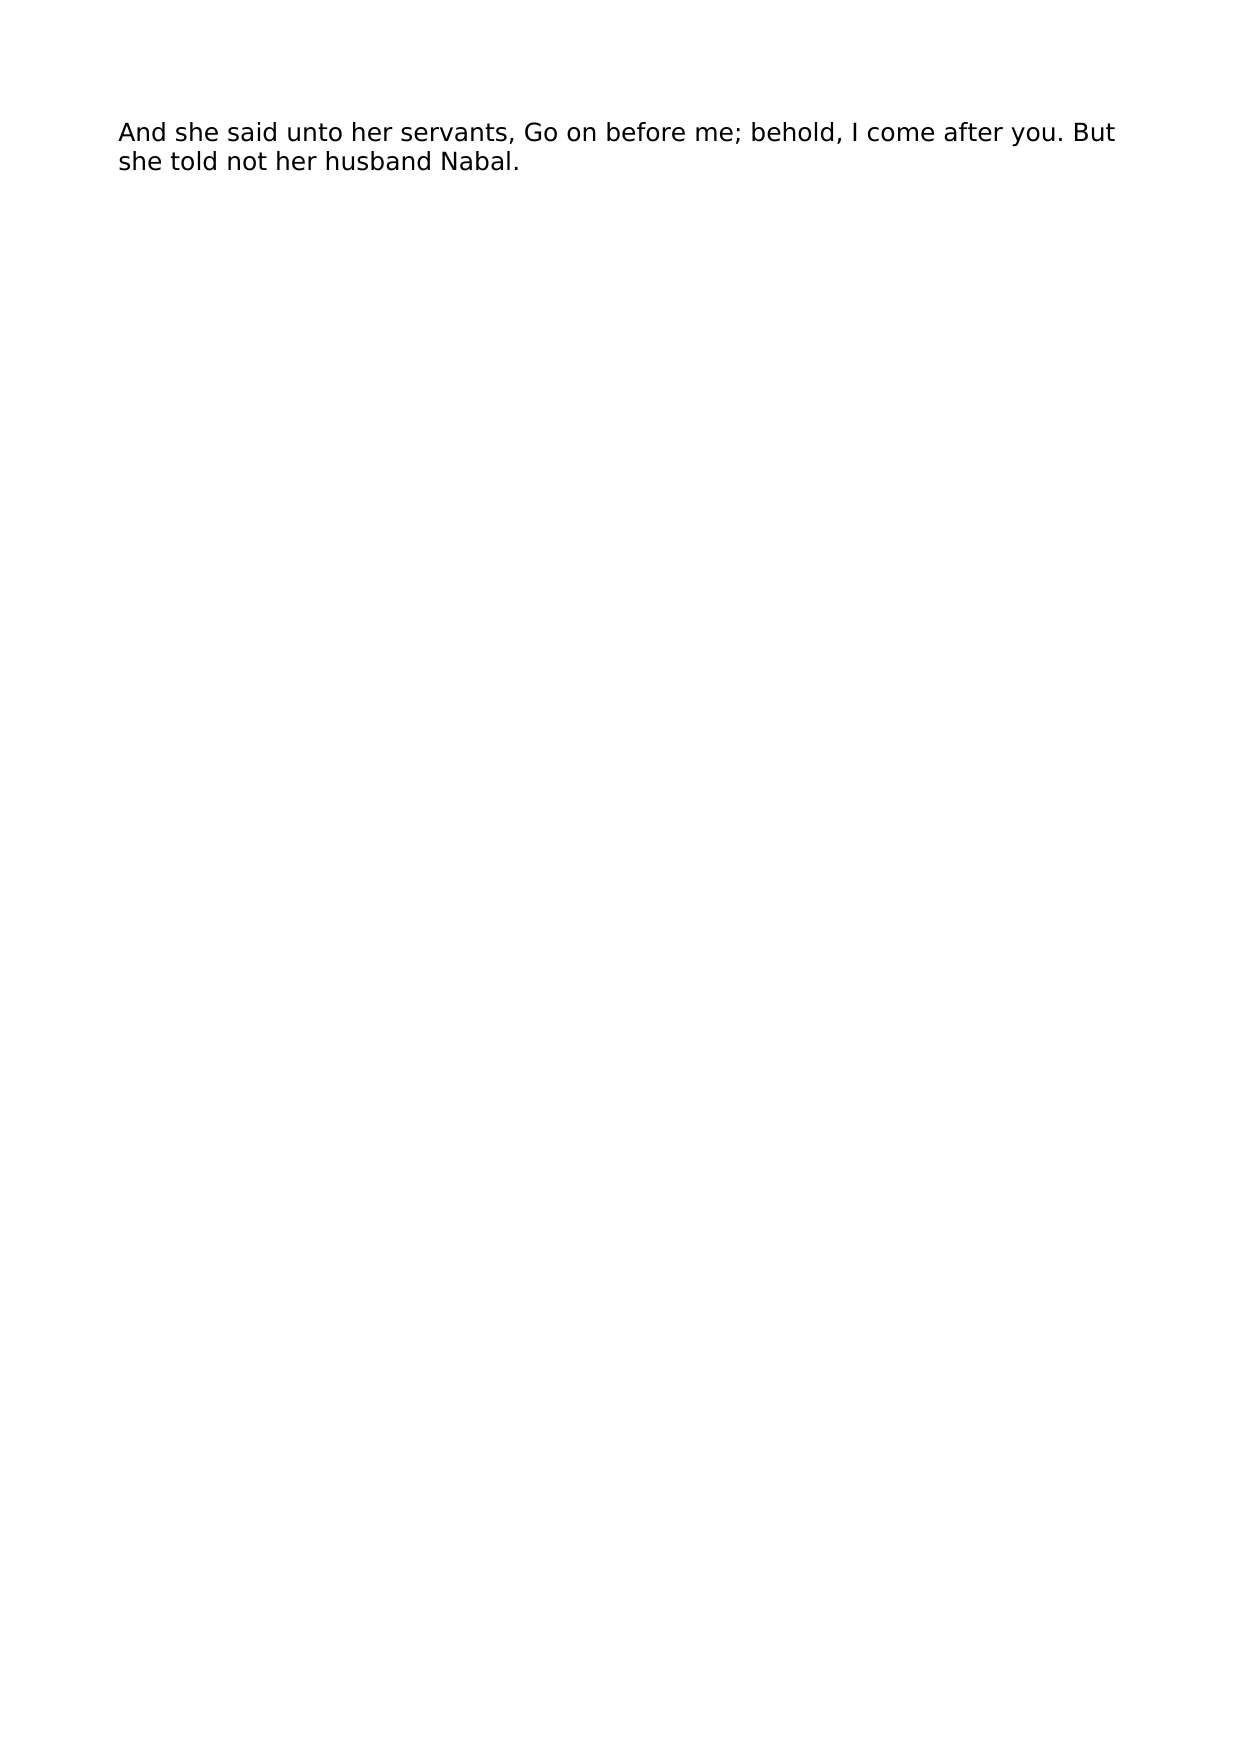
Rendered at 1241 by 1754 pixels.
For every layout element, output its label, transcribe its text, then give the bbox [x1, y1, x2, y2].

text And she said unto her servants, Go on before me; behold, I come after you. But she told not her husband Nabal. [118, 118, 1122, 176]
